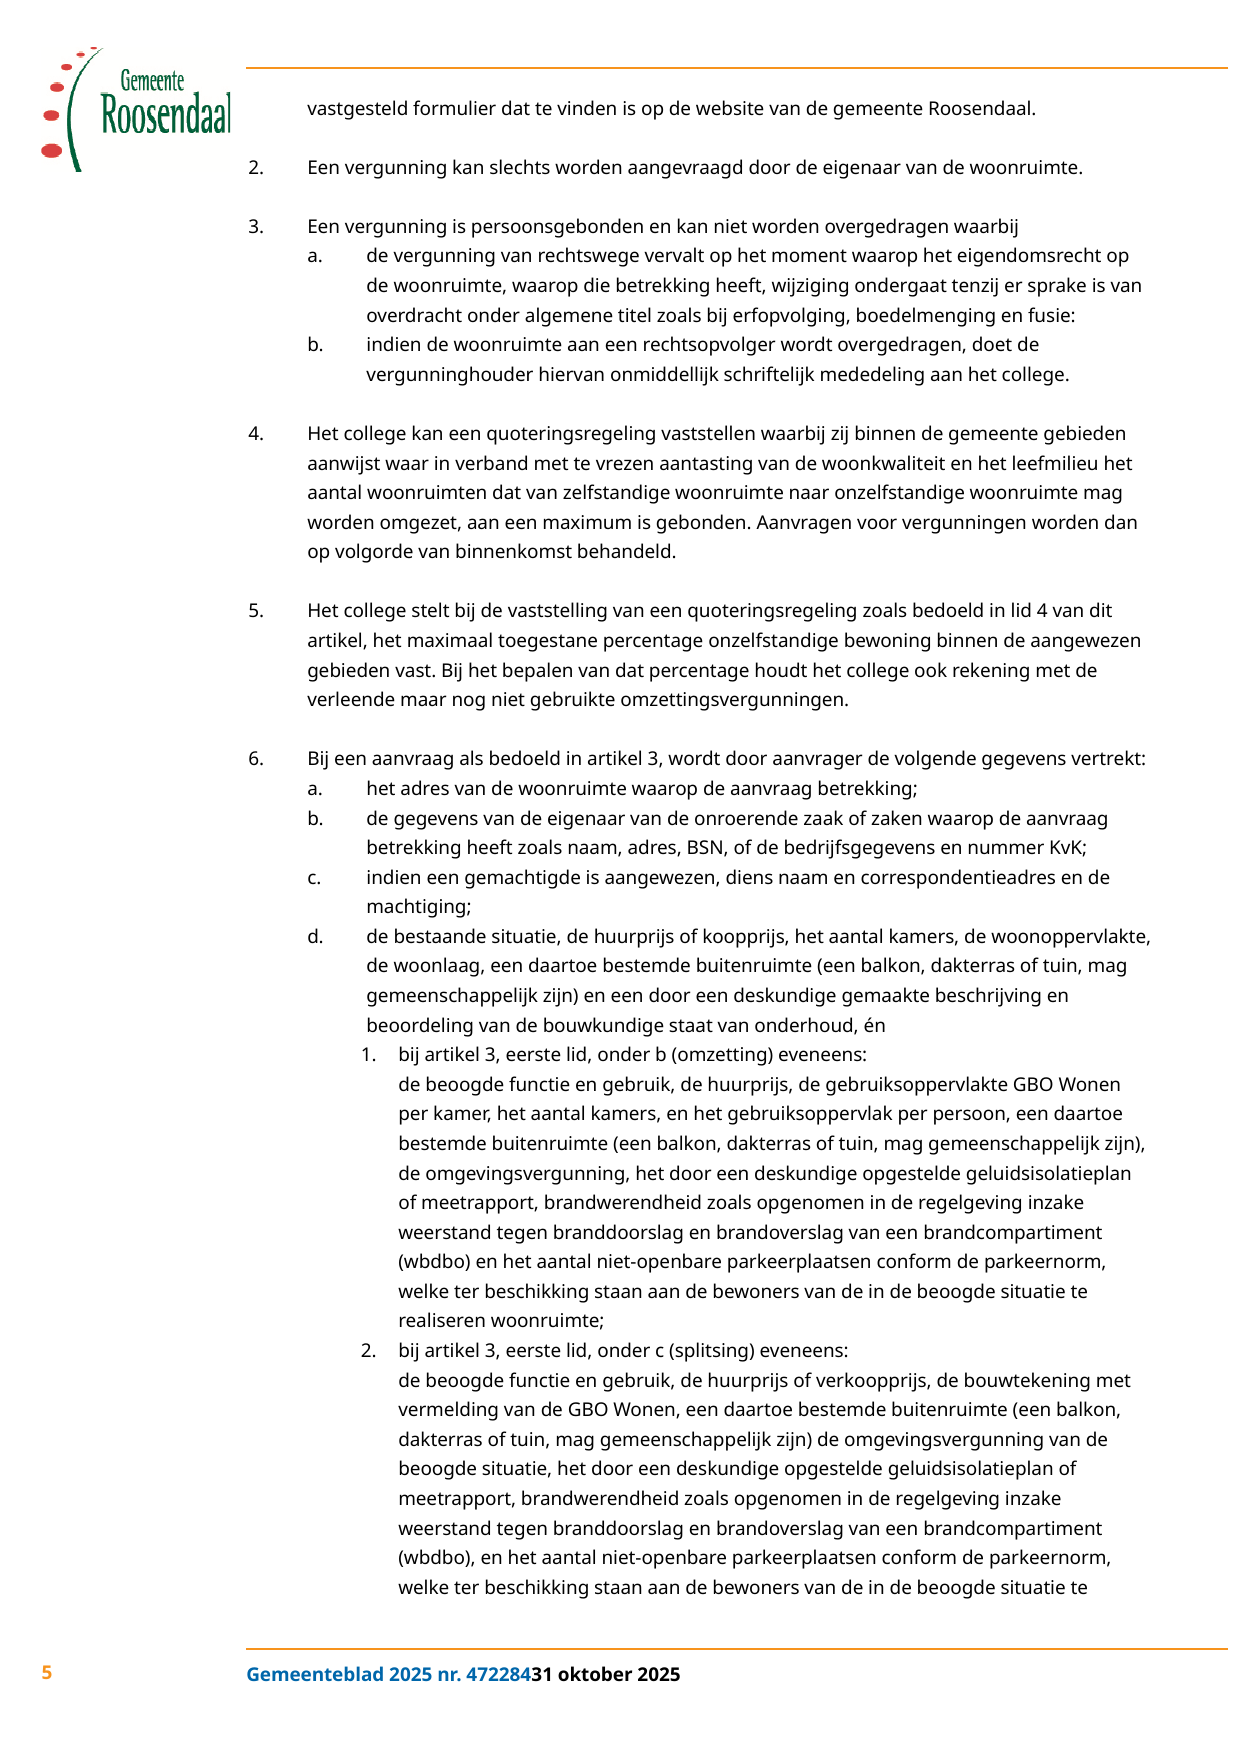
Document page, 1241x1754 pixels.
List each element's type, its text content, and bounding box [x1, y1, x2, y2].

list de beoogde functie en gebruik, de huurprijs of verkoopprijs, de bouwtekening met vermelding van de GBO Wonen, een daartoe bestemde buitenruimte (een balkon, dakterras of tuin, mag gemeenschappelijk zijn) de omgevingsvergunning van de beoogde situatie, het door een deskundige opgestelde geluidsisolatieplan of meetrapport, brandwerendheid zoals opgenomen in de regelgeving inzake weerstand tegen branddoorslag en brandoverslag van een brandcompartiment (wbdbo), en het aantal niet-openbare parkeerplaatsen conform de parkeernorm, welke ter beschikking staan aan de bewoners van de in de beoogde situatie te [361, 1367, 1152, 1600]
list de bestaande situatie, de huurprijs of koopprijs, het aantal kamers, de woonoppervlakte, de woonlaag, een daartoe bestemde buitenruimte (een balkon, dakterras of tuin, mag gemeenschappelijk zijn) en een door een deskundige gemaakte beschrijving en beoordeling van de bouwkundige staat van onderhoud, én [307, 923, 1152, 1038]
list Het college stelt bij de vaststelling van een quoteringsregeling zoals bedoeld in lid 4 van dit artikel, het maximaal toegestane percentage onzelfstandige bewoning binnen de aangewezen gebieden vast. Bij het bepalen van dat percentage houdt het college ook rekening met de verleende maar nog niet gebruikte omzettingsvergunningen. [248, 598, 1152, 712]
list de vergunning van rechtswege vervalt op het moment waarop het eigendomsrecht op de woonruimte, waarop die betrekking heeft, wijziging ondergaat tenzij er sprake is van overdracht onder algemene titel zoals bij erfopvolging, boedelmenging en fusie: [307, 243, 1152, 328]
list Bij een aanvraag als bedoeld in artikel 3, wordt door aanvrager de volgende gegevens vertrekt: [248, 746, 1152, 771]
list indien de woonruimte aan een rechtsopvolger wordt overgedragen, doet de vergunninghouder hiervan onmiddellijk schriftelijk mededeling aan het college. [307, 331, 1152, 387]
list de gegevens van de eigenaar van de onroerende zaak of zaken waarop de aanvraag betrekking heeft zoals naam, adres, BSN, of de bedrijfsgegevens en nummer KvK; [307, 805, 1152, 860]
list Het college kan een quoteringsregeling vaststellen waarbij zij binnen de gemeente gebieden aanwijst waar in verband met te vrezen aantasting van de woonkwaliteit en het leefmilieu het aantal woonruimten dat van zelfstandige woonruimte naar onzelfstandige woonruimte mag worden omgezet, aan een maximum is gebonden. Aanvragen voor vergunningen worden dan op volgorde van binnenkomst behandeld. [248, 420, 1152, 564]
list bij artikel 3, eerste lid, onder c (splitsing) eveneens: [361, 1337, 1152, 1363]
list het adres van de woonruimte waarop de aanvraag betrekking; [307, 775, 1152, 801]
list vastgesteld formulier dat te vinden is op de website van de gemeente Roosendaal. [248, 95, 1152, 121]
list indien een gemachtigde is aangewezen, diens naam en correspondentieadres en de machtiging; [307, 864, 1152, 919]
list Een vergunning is persoonsgebonden en kan niet worden overgedragen waarbij [248, 213, 1152, 239]
list Een vergunning kan slechts worden aangevraagd door de eigenaar van de woonruimte. [248, 154, 1152, 180]
list de beoogde functie en gebruik, de huurprijs, de gebruiksoppervlakte GBO Wonen per kamer, het aantal kamers, en het gebruiksoppervlak per persoon, een daartoe bestemde buitenruimte (een balkon, dakterras of tuin, mag gemeenschappelijk zijn), de omgevingsvergunning, het door een deskundige opgestelde geluidsisolatieplan of meetrapport, brandwerendheid zoals opgenomen in de regelgeving inzake weerstand tegen branddoorslag en brandoverslag van een brandcompartiment (wbdbo) en het aantal niet-openbare parkeerplaatsen conform de parkeernorm, welke ter beschikking staan aan de bewoners van de in de beoogde situatie te realiseren woonruimte; [361, 1071, 1152, 1333]
picture [41, 47, 231, 172]
list bij artikel 3, eerste lid, onder b (omzetting) eveneens: [361, 1041, 1152, 1067]
